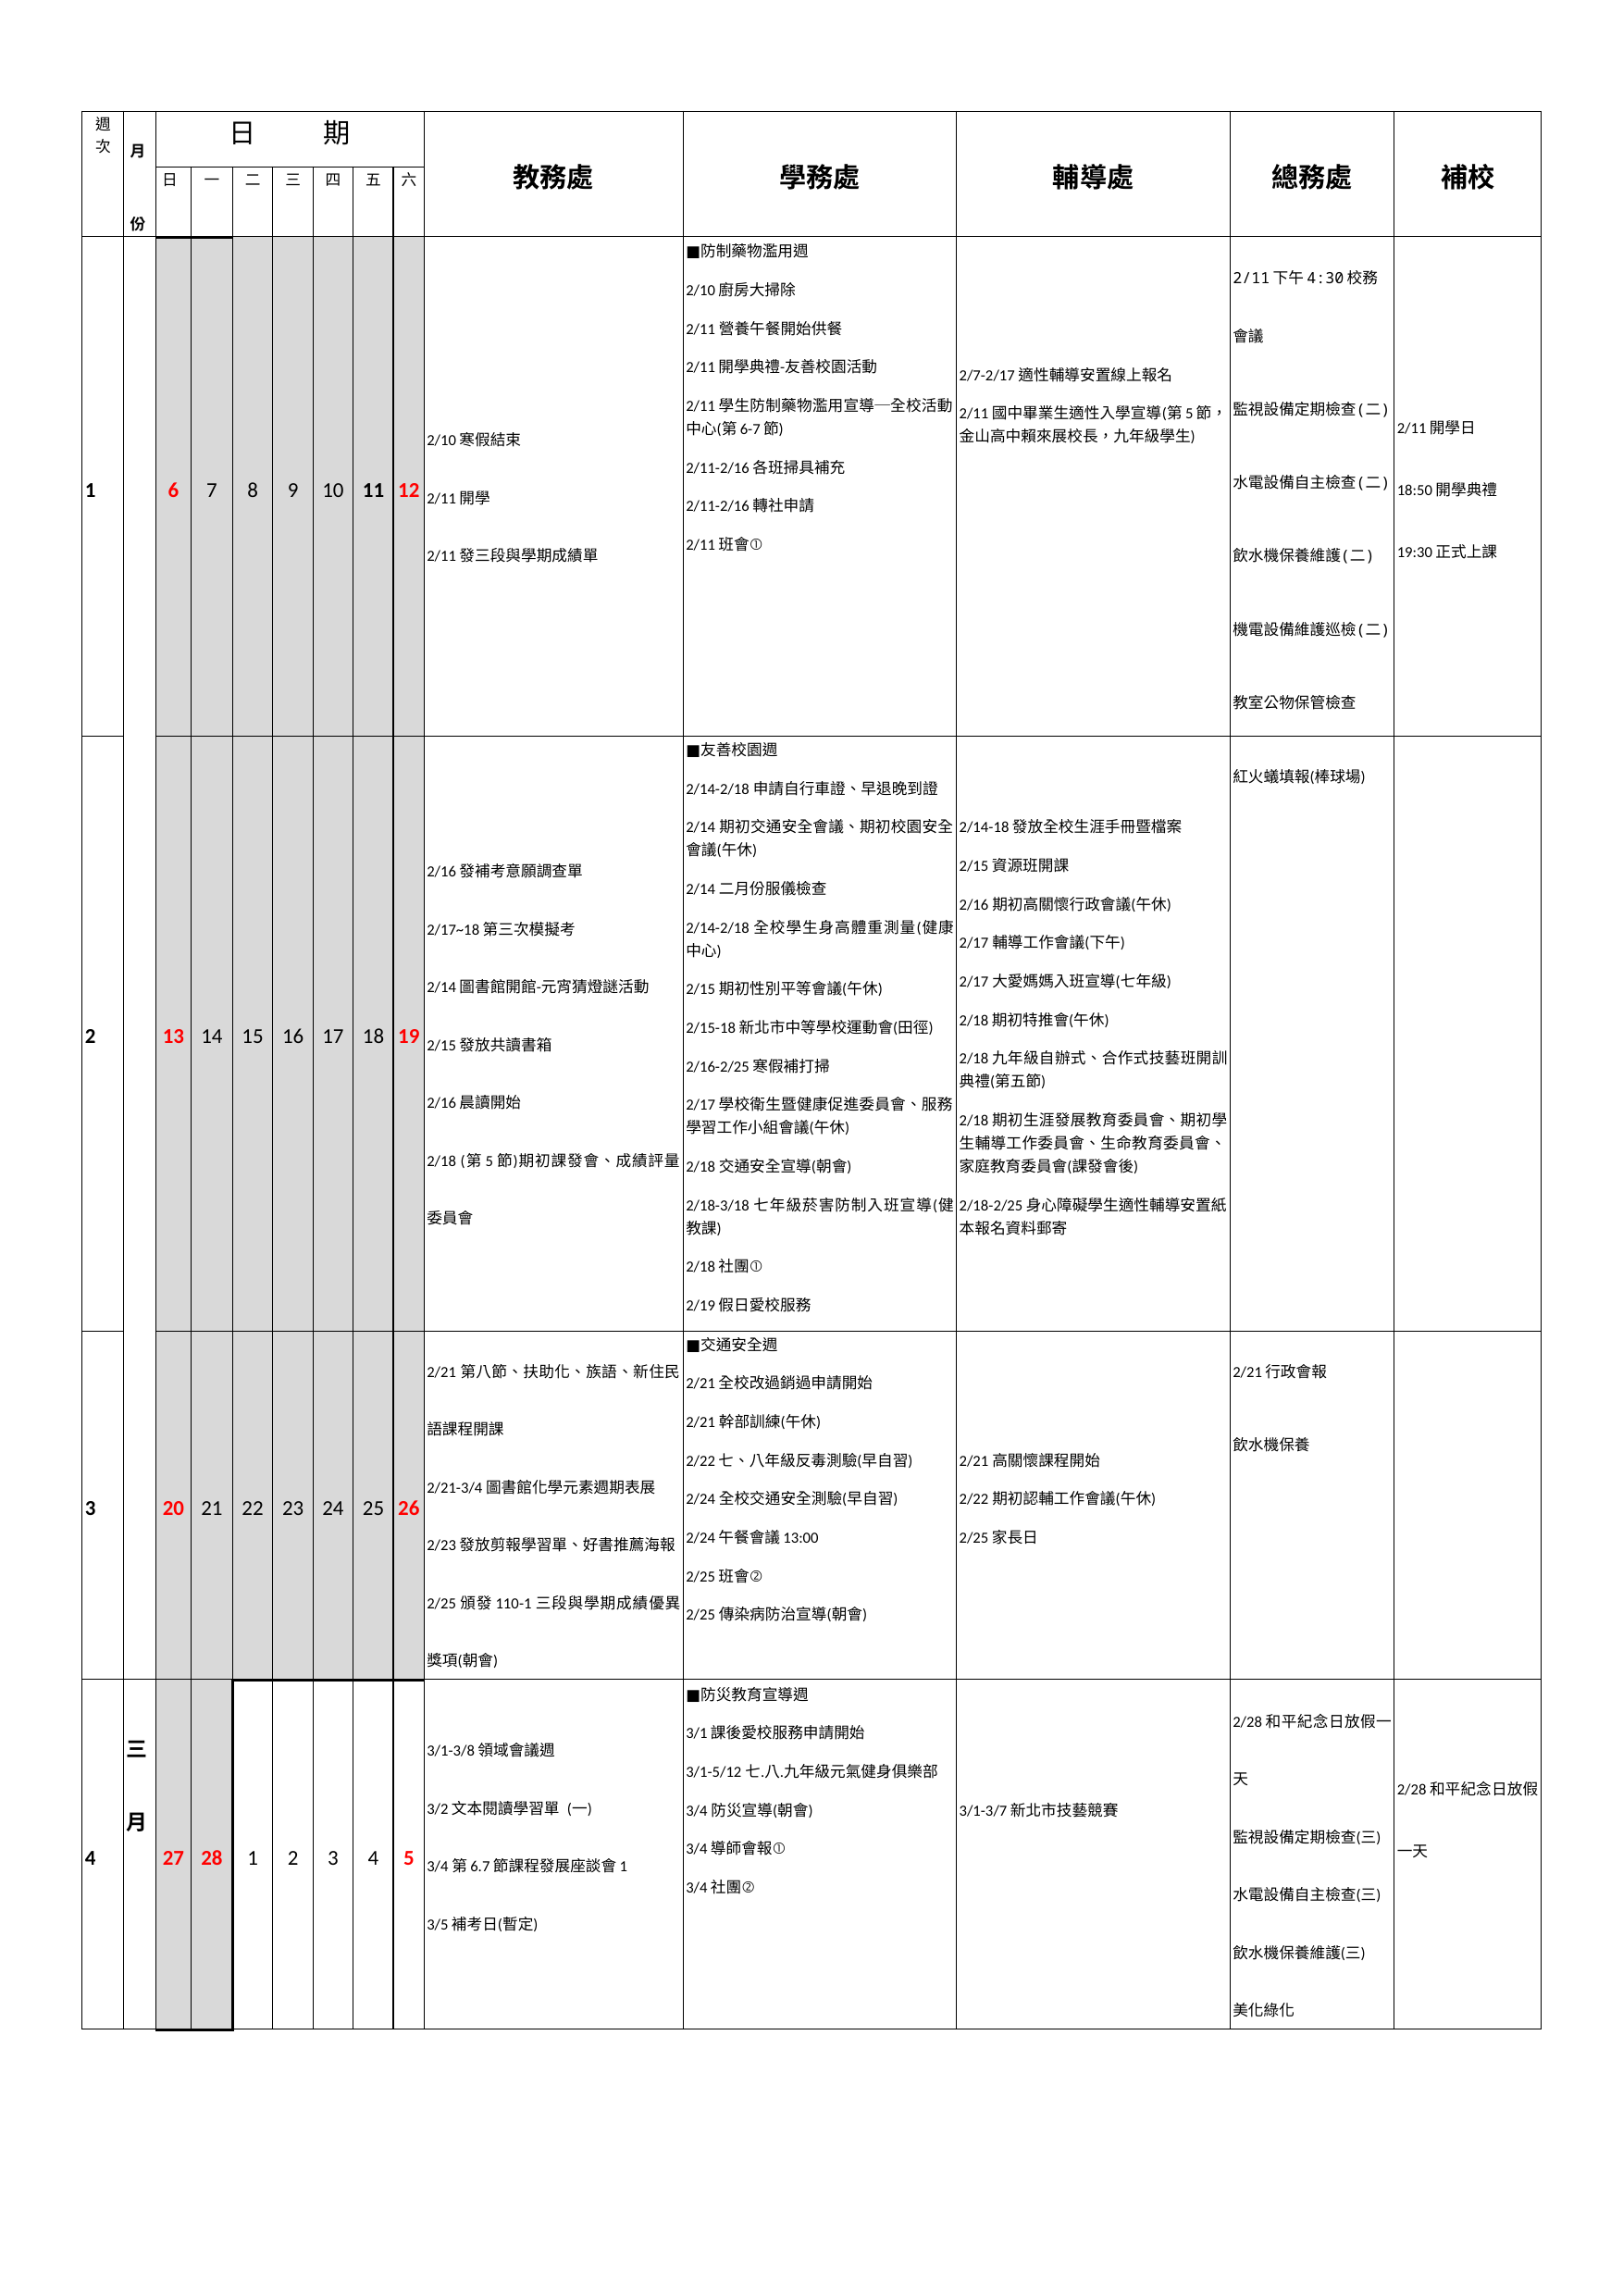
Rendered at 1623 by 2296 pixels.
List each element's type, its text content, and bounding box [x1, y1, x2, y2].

table_cell 2 [82, 737, 123, 1331]
table_cell 20 [156, 1332, 191, 1679]
table_cell 8 [233, 237, 272, 736]
table_cell 3/1-3/8領域會議週 3/2文本閱讀學習單 (一) 3/4 第6.7節課程發展座談會1 3/5補考日(暫定) [425, 1680, 683, 2029]
table_cell 3 [314, 1682, 353, 2029]
table_cell 2/14-18發放全校生涯手冊暨檔案 2/15資源班開課 2/16 期初高關懷行政會議(午休) 2/17 輔導工作會議(下午) 2/17 大愛媽媽入班宣導(七年級) 2/18期初特推會(午休) 2/18九年級自辦式、合作式技藝班開訓典禮(第五節) 2/18期初生涯發展教育委員會、期初學生輔導工作委員會、生命教育委員會、家庭教育委員會(課發會後) 2/18-2/25身心障礙學生適性輔導安置紙本報名資料郵寄 [957, 737, 1230, 1331]
table_cell ■交通安全週 2/21全校改過銷過申請開始 2/21 幹部訓練(午休) 2/22七、八年級反毒測驗(早自習) 2/24 全校交通安全測驗(早自習) 2/24午餐會議13:00 2/25班會 2/25 傳染病防治宣導(朝會) [684, 1332, 956, 1679]
table_cell 16 [273, 737, 313, 1331]
table_cell 二 [233, 168, 272, 236]
table_cell ■友善校園週 2/14-2/18 申請自行車證、早退晚到證 2/14 期初交通安全會議、期初校園安全會議(午休) 2/14 二月份服儀檢查 2/14-2/18全校學生身高體重測量(健康中心) 2/15 期初性別平等會議(午休) 2/15-18新北市中等學校運動會(田徑) 2/16-2/25寒假補打掃 2/17學校衛生暨健康促進委員會、服務學習工作小組會議(午休) 2/18 交通安全宣導(朝會) 2/18-3/18七年級菸害防制入班宣導(健教課) 2/18社團 2/19假日愛校服務 [684, 737, 956, 1331]
table_cell 2/21行政會報 飲水機保養 [1231, 1332, 1394, 1679]
table_cell 2/7-2/17適性輔導安置線上報名 2/11國中畢業生適性入學宣導(第5節，金山高中賴來展校長，九年級學生) [957, 237, 1230, 736]
table_header 日 期 [156, 112, 424, 166]
table_cell 12 [394, 237, 424, 736]
table_cell 6 [156, 239, 191, 736]
table_header 總務處 [1231, 112, 1394, 236]
table_cell 18 [353, 737, 392, 1331]
table_cell 14 [192, 737, 232, 1331]
table_cell 17 [314, 737, 353, 1331]
table_cell 2/28和平紀念日放假一天 [1394, 1680, 1541, 2029]
table_header 輔導處 [957, 112, 1230, 236]
table_cell 1 [234, 1682, 272, 2029]
table_cell 2/28和平紀念日放假一天 監視設備定期檢查(三) 水電設備自主檢查(三) 飲水機保養維護(三) 美化綠化 [1231, 1680, 1394, 2029]
table_cell 13 [156, 737, 191, 1331]
table_cell ■防制藥物濫用週 2/10廚房大掃除 2/11 營養午餐開始供餐 2/11開學典禮-友善校園活動 2/11學生防制藥物濫用宣導─全校活動中心(第6-7節) 2/11-2/16各班掃具補充 2/11-2/16轉社申請 2/11班會 [684, 237, 956, 736]
table_cell 5 [394, 1682, 424, 2029]
table_cell 四 [314, 168, 353, 236]
table_cell 9 [273, 237, 313, 736]
table_cell 2/16發補考意願調查單 2/17~18第三次模擬考 2/14圖書館開館-元宵猜燈謎活動 2/15發放共讀書箱 2/16晨讀開始 2/18 (第5節)期初課發會、成績評量委員會 [425, 737, 683, 1331]
table_header 補校 [1394, 112, 1541, 236]
table_cell 11 [353, 237, 392, 736]
table_header 學務處 [684, 112, 956, 236]
table_cell 2/21 第八節、扶助化、族語、新住民語課程開課 2/21-3/4圖書館化學元素週期表展 2/23發放剪報學習單、好書推薦海報 2/25頒發110-1三段與學期成績優異獎項(朝會) [425, 1332, 683, 1679]
table_cell 24 [314, 1332, 353, 1679]
table_cell 3 [82, 1332, 123, 1679]
table_cell 23 [273, 1332, 313, 1679]
table_cell 2 [273, 1682, 313, 2029]
table_cell ■防災教育宣導週 3/1課後愛校服務申請開始 3/1-5/12 七.八.九年級元氣健身俱樂部 3/4 防災宣導(朝會) 3/4導師會報 3/4社團 [684, 1680, 956, 2029]
table_header 月 份 [124, 112, 155, 236]
table_cell 2/21 高關懷課程開始 2/22 期初認輔工作會議(午休) 2/25家長日 [957, 1332, 1230, 1679]
table_cell 21 [192, 1332, 232, 1679]
table_cell 19 [394, 737, 424, 1331]
table_cell [1394, 737, 1541, 1331]
table_cell 27 [156, 1680, 191, 2029]
table_cell 三 [273, 168, 313, 236]
table_cell 7 [192, 239, 232, 736]
table_cell 10 [314, 237, 353, 736]
table_cell 紅火蟻填報(棒球場) [1231, 737, 1394, 1331]
table_cell 3/1-3/7新北市技藝競賽 [957, 1680, 1230, 2029]
table_cell 4 [353, 1682, 392, 2029]
table_cell [124, 237, 155, 1679]
table_cell 25 [353, 1332, 392, 1679]
table_cell 日 [156, 168, 191, 236]
table_cell 一 [192, 168, 232, 236]
table_cell 26 [394, 1332, 424, 1679]
table_cell 1 [82, 237, 123, 736]
table_cell 2/11下午4:30校務會議 監視設備定期檢查(二) 水電設備自主檢查(二) 飲水機保養維護(二) 機電設備維護巡檢(二) 教室公物保管檢查 [1231, 237, 1394, 736]
table_header 教務處 [425, 112, 683, 236]
table_cell 2/10寒假結束 2/11開學 2/11發三段與學期成績單 [425, 237, 683, 736]
table_header 週 次 [82, 112, 123, 236]
table_cell [1394, 1332, 1541, 1679]
table_cell 2/11開學日 18:50開學典禮 19:30正式上課 [1394, 237, 1541, 736]
table_cell 五 [353, 168, 392, 236]
table_cell 三 月 [124, 1680, 155, 2029]
table_cell 六 [394, 168, 424, 236]
table_cell 22 [233, 1332, 272, 1679]
table_cell 28 [192, 1680, 231, 2029]
table_cell 4 [82, 1680, 123, 2029]
table_cell 15 [233, 737, 272, 1331]
